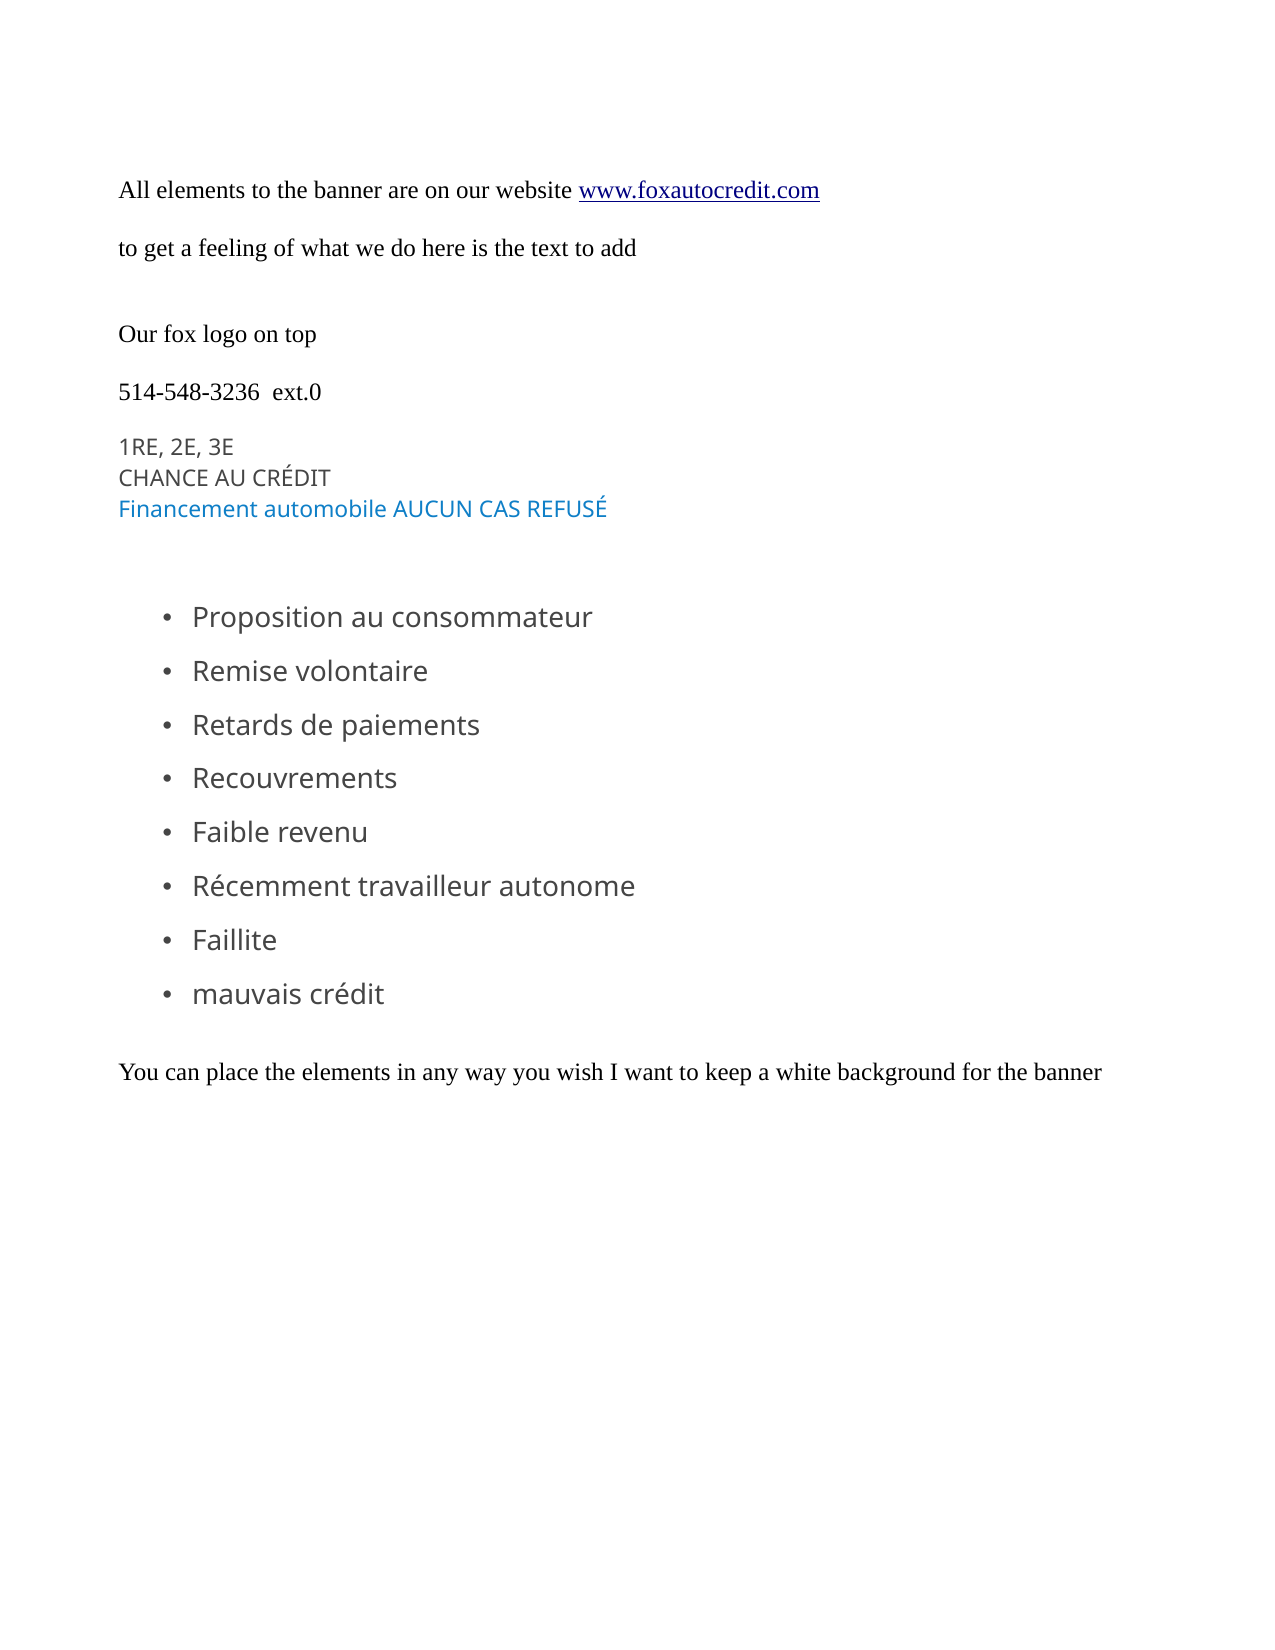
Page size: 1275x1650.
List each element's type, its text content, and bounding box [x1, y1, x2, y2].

text 514-548-3236 ext.0 [118, 377, 1157, 406]
list Recouvrements [162, 759, 1126, 797]
text to get a feeling of what we do here is the text to add [118, 233, 1157, 262]
text Our fox logo on top [118, 319, 1157, 348]
list Remise volontaire [162, 651, 1126, 689]
text All elements to the banner are on our website www.foxautocredit.com [118, 176, 1157, 204]
list Faillite [162, 921, 1126, 959]
list Proposition au consommateur [162, 597, 1126, 635]
list Faible revenu [162, 813, 1126, 851]
list Récemment travailleur autonome [162, 867, 1126, 905]
subtitle 1RE, 2E, 3E CHANCE AU CRÉDIT Financement automobile AUCUN CAS REFUSÉ [118, 431, 1157, 524]
text You can place the elements in any way you wish I want to keep a white background for the banner [118, 1057, 1157, 1086]
list mauvais crédit [162, 974, 1126, 1013]
list Retards de paiements [162, 705, 1126, 743]
